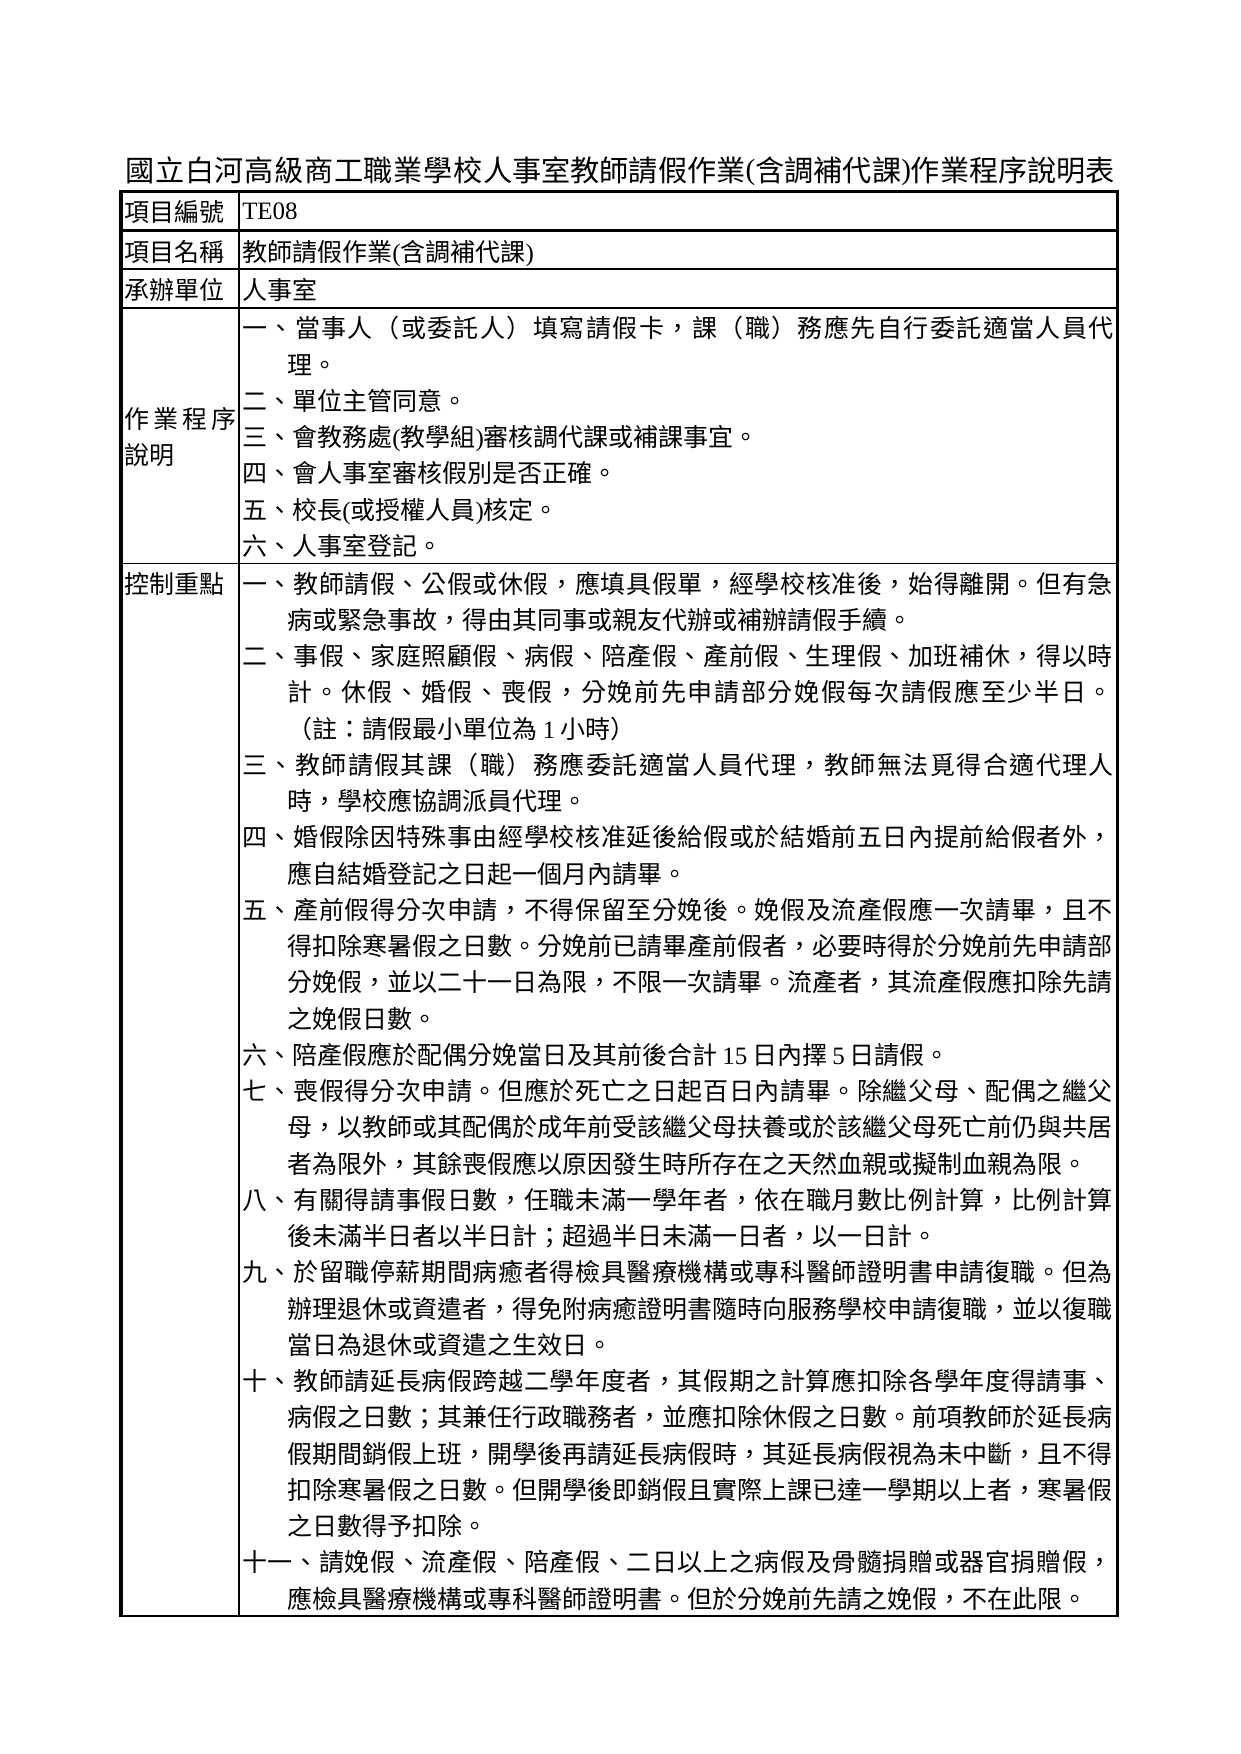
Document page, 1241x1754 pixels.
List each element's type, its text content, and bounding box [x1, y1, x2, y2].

table_cell 教師請假作業(含調補代課) [240, 232, 1116, 268]
table_header TE08 [240, 193, 1116, 229]
table_cell 人事室 [240, 270, 1116, 307]
table_cell 控制重點 [123, 564, 238, 1615]
table_cell 一、教師請假、公假或休假，應填具假單，經學校核准後，始得離開。但有急病或緊急事故，得由其同事或親友代辦或補辦請假手續。 二、事假、家庭照顧假、病假、陪產假、產前假、生理假、加班補休，得以時計。休假、婚假、喪假，分娩前先申請部分娩假每次請假應至少半日。（註：請假最小單位為1小時） 三、教師請假其課（職）務應委託適當人員代理，教師無法覓得合適代理人時，學校應協調派員代理。 四、婚假除因特殊事由經學校核准延後給假或於結婚前五日內提前給假者外，應自結婚登記之日起一個月內請畢。 五、產前假得分次申請，不得保留至分娩後。娩假及流產假應一次請畢，且不得扣除寒暑假之日數。分娩前已請畢產前假者，必要時得於分娩前先申請部分娩假，並以二十一日為限，不限一次請畢。流產者，其流產假應扣除先請之娩假日數。 六、陪產假應於配偶分娩當日及其前後合計15日內擇5日請假。 七、喪假得分次申請。但應於死亡之日起百日內請畢。除繼父母、配偶之繼父母，以教師或其配偶於成年前受該繼父母扶養或於該繼父母死亡前仍與共居者為限外，其餘喪假應以原因發生時所存在之天然血親或擬制血親為限。 八、有關得請事假日數，任職未滿一學年者，依在職月數比例計算，比例計算後未滿半日者以半日計；超過半日未滿一日者，以一日計。 九、於留職停薪期間病癒者得檢具醫療機構或專科醫師證明書申請復職。但為辦理退休或資遣者，得免附病癒證明書隨時向服務學校申請復職，並以復職當日為退休或資遣之生效日。 十、教師請延長病假跨越二學年度者，其假期之計算應扣除各學年度得請事、病假之日數；其兼任行政職務者，並應扣除休假之日數。前項教師於延長病假期間銷假上班，開學後再請延長病假時，其延長病假視為未中斷，且不得扣除寒暑假之日數。但開學後即銷假且實際上課已達一學期以上者，寒暑假之日數得予扣除。 十一、請娩假、流產假、陪產假、二日以上之病假及骨髓捐贈或器官捐贈假，應檢具醫療機構或專科醫師證明書。但於分娩前先請之娩假，不在此限。 [240, 564, 1116, 1615]
text 國立白河高級商工職業學校人事室教師請假作業(含調補代課)作業程序說明表 [118, 127, 1122, 189]
table_header 項目編號 [123, 193, 238, 229]
table_cell 項目名稱 [123, 232, 238, 268]
table_cell 承辦單位 [123, 270, 238, 307]
table_cell 作業程序說明 [123, 309, 238, 563]
table_cell 一、當事人（或委託人）填寫請假卡，課（職）務應先自行委託適當人員代理。 二、單位主管同意。 三、會教務處(教學組)審核調代課或補課事宜。 四、會人事室審核假別是否正確。 五、校長(或授權人員)核定。 六、人事室登記。 [240, 309, 1116, 563]
